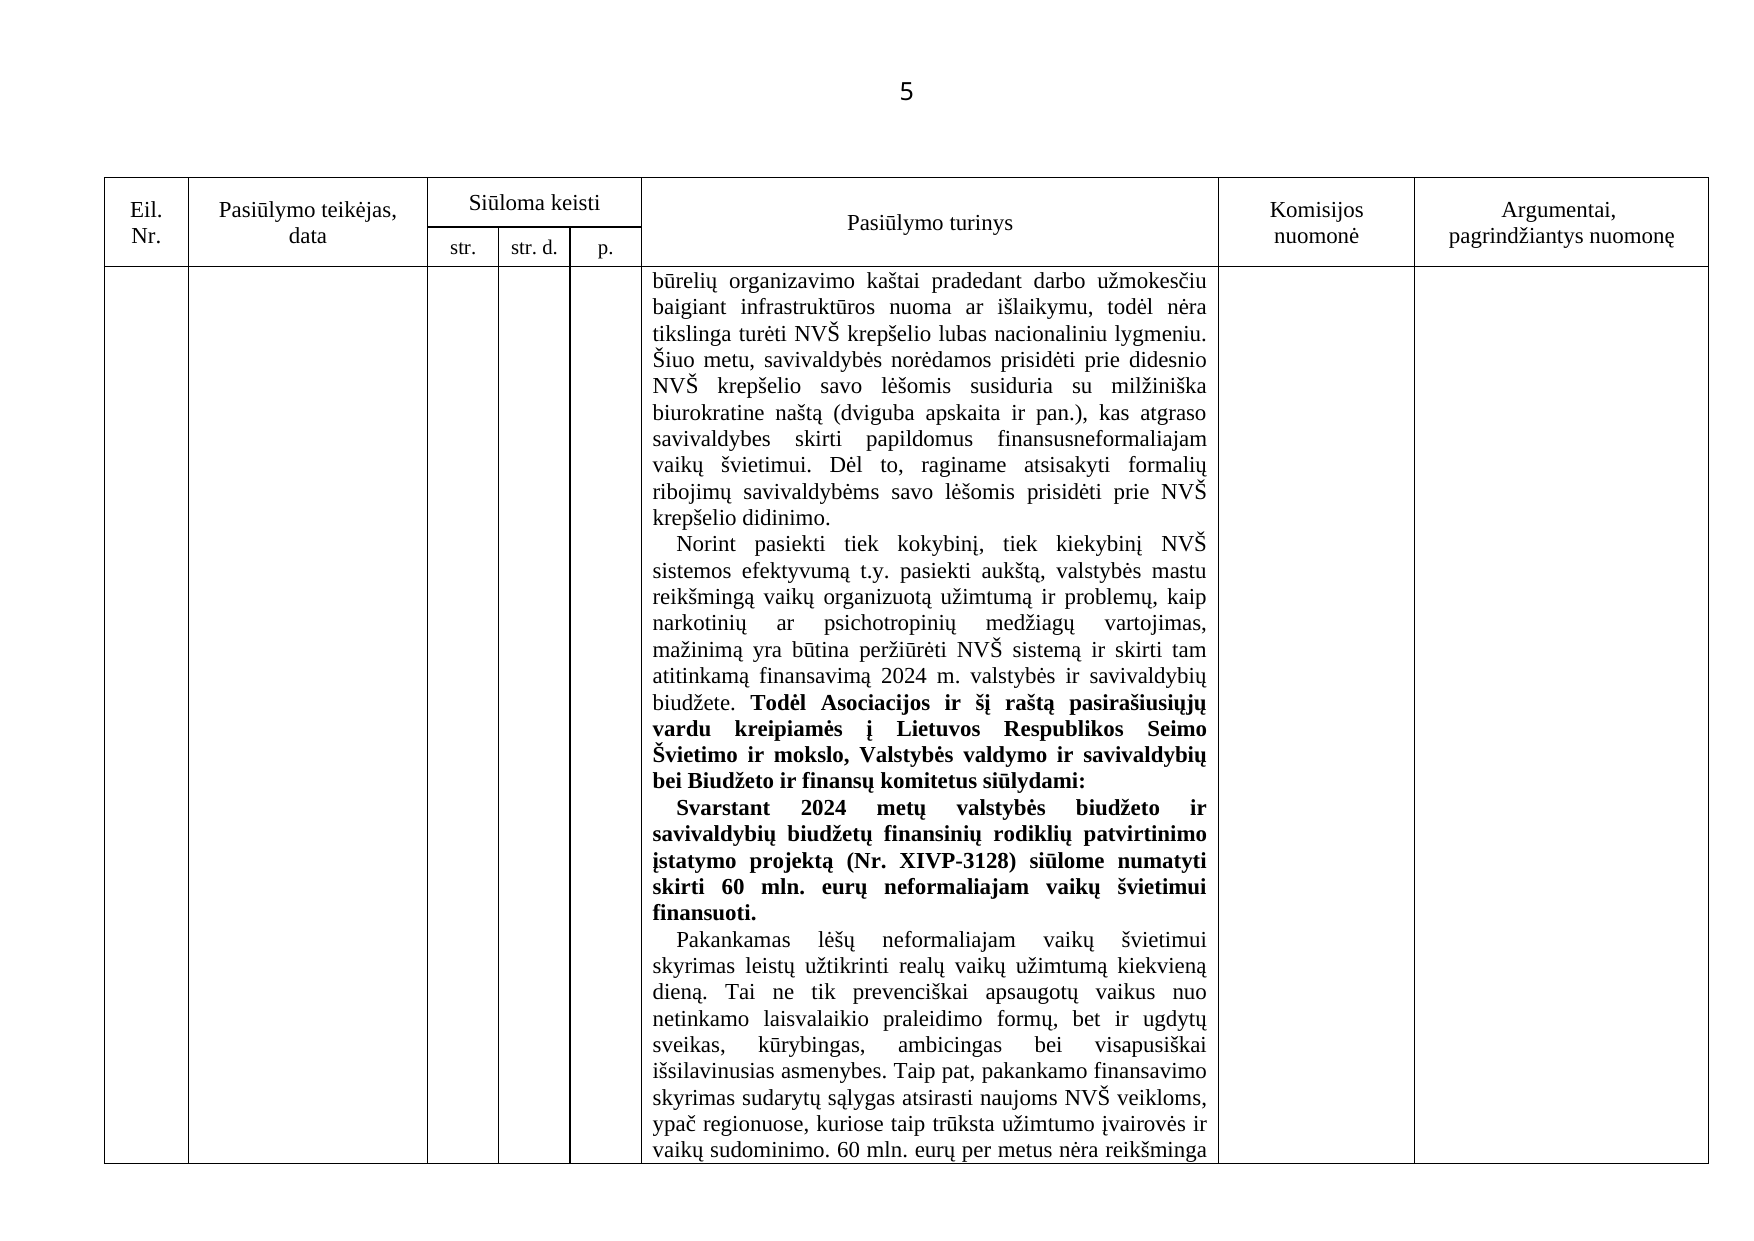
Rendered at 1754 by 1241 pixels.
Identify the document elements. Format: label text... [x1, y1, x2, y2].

table_header Siūloma keisti [428, 178, 641, 226]
table_cell būrelių organizavimo kaštai pradedant darbo užmokesčiu baigiant infrastruktūros nuoma ar išlaikymu, todėl nėra tikslinga turėti NVŠ krepšelio lubas nacionaliniu lygmeniu. Šiuo metu, savivaldybės norėdamos prisidėti prie didesnio NVŠ krepšelio savo lėšomis susiduria su milžiniška biurokratine naštą (dviguba apskaita ir pan.), kas atgraso savivaldybes skirti papildomus finansusneformaliajam vaikų švietimui. Dėl to, raginame atsisakyti formalių ribojimų savivaldybėms savo lėšomis prisidėti prie NVŠ krepšelio didinimo. Norint pasiekti tiek kokybinį, tiek kiekybinį NVŠ sistemos efektyvumą t.y. pasiekti aukštą, valstybės mastu reikšmingą vaikų organizuotą užimtumą ir problemų, kaip narkotinių ar psichotropinių medžiagų vartojimas, mažinimą yra būtina peržiūrėti NVŠ sistemą ir skirti tam atitinkamą finansavimą 2024 m. valstybės ir savivaldybių biudžete. Todėl Asociacijos ir šį raštą pasirašiusiųjų vardu kreipiamės į Lietuvos Respublikos Seimo Švietimo ir mokslo, Valstybės valdymo ir savivaldybių bei Biudžeto ir finansų komitetus siūlydami: Svarstant 2024 metų valstybės biudžeto ir savivaldybių biudžetų finansinių rodiklių patvirtinimo įstatymo projektą (Nr. XIVP-3128) siūlome numatyti skirti 60 mln. eurų neformaliajam vaikų švietimui finansuoti. Pakankamas lėšų neformaliajam vaikų švietimui skyrimas leistų užtikrinti realų vaikų užimtumą kiekvieną dieną. Tai ne tik prevenciškai apsaugotų vaikus nuo netinkamo laisvalaikio praleidimo formų, bet ir ugdytų sveikas, kūrybingas, ambicingas bei visapusiškai išsilavinusias asmenybes. Taip pat, pakankamo finansavimo skyrimas sudarytų sąlygas atsirasti naujoms NVŠ veikloms, ypač regionuose, kuriose taip trūksta užimtumo įvairovės ir vaikų sudominimo. 60 mln. eurų per metus nėra reikšminga [642, 267, 1218, 1163]
table_header Argumentai, pagrindžiantys nuomonę [1415, 178, 1708, 266]
table_header Pasiūlymo turinys [642, 178, 1218, 266]
table_header Pasiūlymo teikėjas, data [189, 178, 427, 266]
table_cell str. [428, 228, 498, 266]
table_header Eil. Nr. [105, 178, 188, 266]
table_cell str. d. [499, 228, 569, 266]
table_cell [1219, 267, 1414, 1163]
table_header Komisijos nuomonė [1219, 178, 1414, 266]
table_cell [1415, 267, 1708, 1163]
table_cell p. [571, 228, 641, 266]
table_cell [189, 267, 427, 1163]
table_cell [105, 267, 188, 1163]
table_cell [571, 267, 641, 1163]
table_cell [499, 267, 569, 1163]
table_cell [428, 267, 498, 1163]
